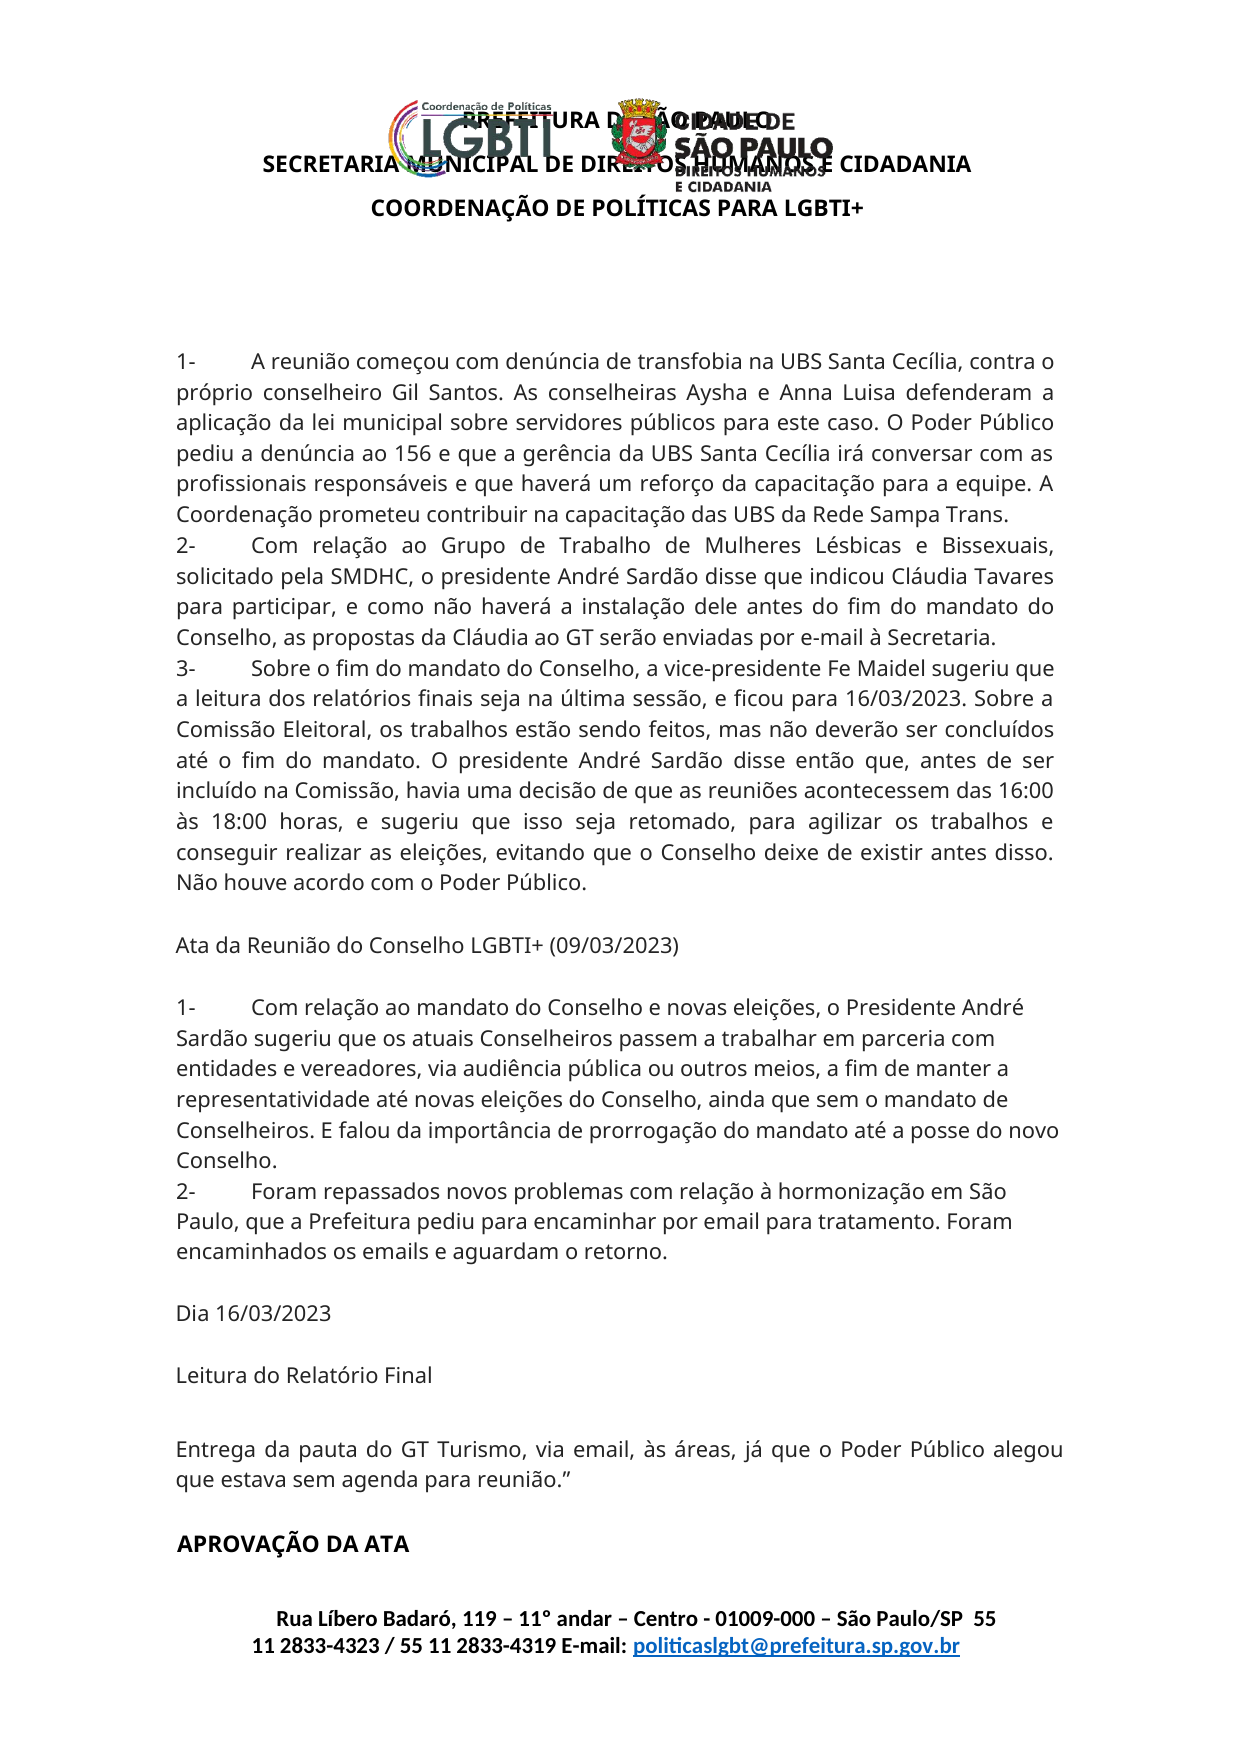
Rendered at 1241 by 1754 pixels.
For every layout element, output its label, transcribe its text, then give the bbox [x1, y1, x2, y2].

text Entrega da pauta do GT Turismo, via email, às áreas, já que o Poder Público alegou que estava sem agenda para reunião.” [175, 1434, 1066, 1494]
text Dia 16/03/2023 [175, 1298, 1066, 1328]
list A reunião começou com denúncia de transfobia na UBS Santa Cecília, contra o próprio conselheiro Gil Santos. As conselheiras Aysha e Anna Luisa defenderam a aplicação da lei municipal sobre servidores públicos para este caso. O Poder Público pediu a denúncia ao 156 e que a gerência da UBS Santa Cecília irá conversar com as profissionais responsáveis e que haverá um reforço da capacitação para a equipe. A Coordenação prometeu contribuir na capacitação das UBS da Rede Sampa Trans. [176, 346, 1055, 529]
list Foram repassados novos problemas com relação à hormonização em São Paulo, que a Prefeitura pediu para encaminhar por email para tratamento. Foram encaminhados os emails e aguardam o retorno. [176, 1176, 1066, 1266]
text Leitura do Relatório Final [175, 1360, 1066, 1390]
list Com relação ao mandato do Conselho e novas eleições, o Presidente André Sardão sugeriu que os atuais Conselheiros passem a trabalhar em parceria com entidades e vereadores, via audiência pública ou outros meios, a fim de manter a representatividade até novas eleições do Conselho, ainda que sem o mandato de Conselheiros. E falou da importância de prorrogação do mandato até a posse do novo Conselho. [176, 992, 1066, 1175]
text APROVAÇÃO DA ATA [177, 1528, 1068, 1560]
list Sobre o fim do mandato do Conselho, a vice-presidente Fe Maidel sugeriu que a leitura dos relatórios finais seja na última sessão, e ficou para 16/03/2023. Sobre a Comissão Eleitoral, os trabalhos estão sendo feitos, mas não deverão ser concluídos até o fim do mandato. O presidente André Sardão disse então que, antes de ser incluído na Comissão, havia uma decisão de que as reuniões acontecessem das 16:00 às 18:00 horas, e sugeriu que isso seja retomado, para agilizar os trabalhos e conseguir realizar as eleições, evitando que o Conselho deixe de existir antes disso. Não houve acordo com o Poder Público. [176, 653, 1055, 897]
list Com relação ao Grupo de Trabalho de Mulheres Lésbicas e Bissexuais, solicitado pela SMDHC, o presidente André Sardão disse que indicou Cláudia Tavares para participar, e como não haverá a instalação dele antes do fim do mandato do Conselho, as propostas da Cláudia ao GT serão enviadas por e-mail à Secretaria. [176, 530, 1055, 652]
text Ata da Reunião do Conselho LGBTI+ (09/03/2023) [175, 930, 1066, 959]
